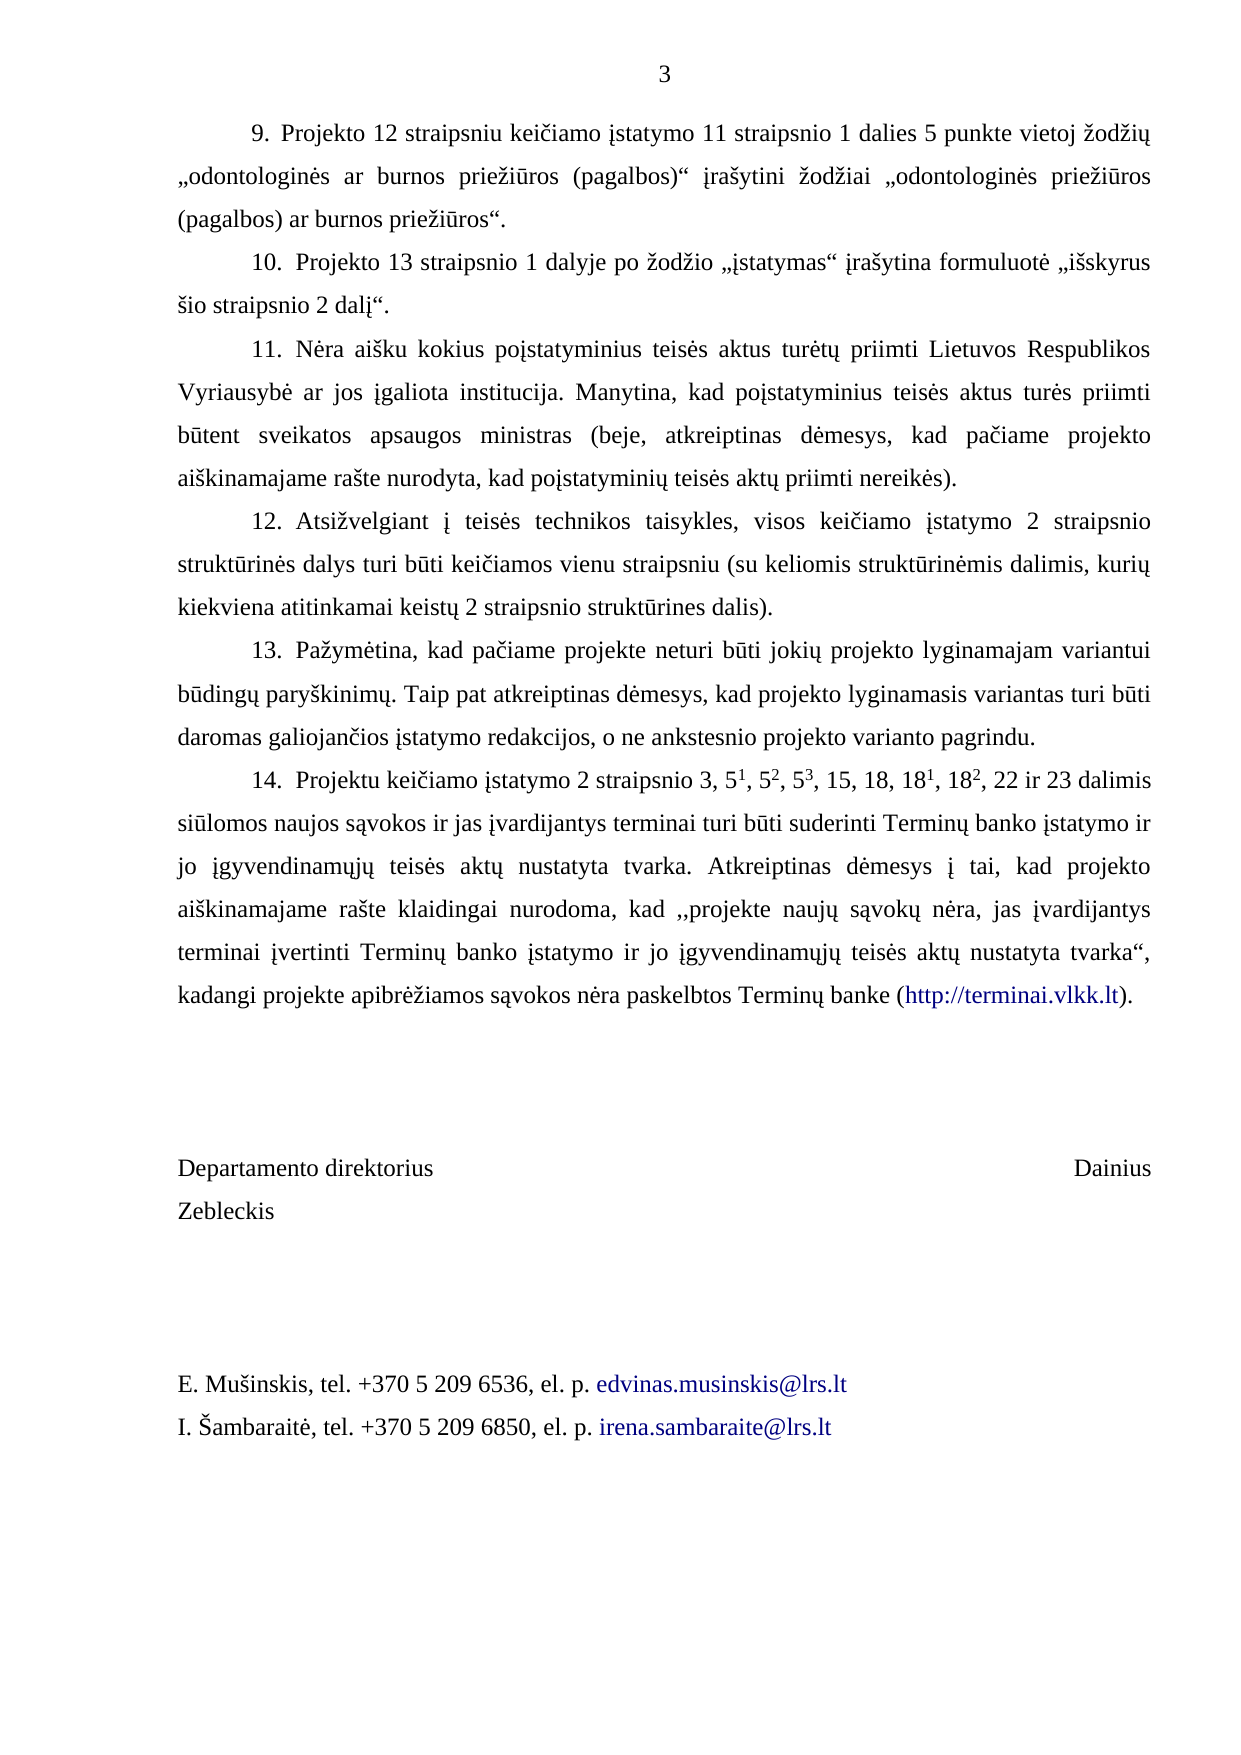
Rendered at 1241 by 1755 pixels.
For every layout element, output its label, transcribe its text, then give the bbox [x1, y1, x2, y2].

list Projekto 13 straipsnio 1 dalyje po žodžio „įstatymas“ įrašytina formuluotė „išskyrus šio straipsnio 2 dalį“. [177, 247, 1152, 319]
list Projektu keičiamo įstatymo 2 straipsnio 3, 51, 52, 53, 15, 18, 181, 182, 22 ir 23 dalimis siūlomos naujos sąvokos ir jas įvardijantys terminai turi būti suderinti Terminų banko įstatymo ir jo įgyvendinamųjų teisės aktų nustatyta tvarka. Atkreiptinas dėmesys į tai, kad projekto aiškinamajame rašte klaidingai nurodoma, kad ,,projekte naujų sąvokų nėra, jas įvardijantys terminai įvertinti Terminų banko įstatymo ir jo įgyvendinamųjų teisės aktų nustatyta tvarka“, kadangi projekte apibrėžiamos sąvokos nėra paskelbtos Terminų banke (http://terminai.vlkk.lt). [177, 765, 1152, 1009]
list Nėra aišku kokius poįstatyminius teisės aktus turėtų priimti Lietuvos Respublikos Vyriausybė ar jos įgaliota institucija. Manytina, kad poįstatyminius teisės aktus turės priimti būtent sveikatos apsaugos ministras (beje, atkreiptinas dėmesys, kad pačiame projekto aiškinamajame rašte nurodyta, kad poįstatyminių teisės aktų priimti nereikės). [177, 334, 1152, 492]
list Projekto 12 straipsniu keičiamo įstatymo 11 straipsnio 1 dalies 5 punkte vietoj žodžių „odontologinės ar burnos priežiūros (pagalbos)“ įrašytini žodžiai „odontologinės priežiūros (pagalbos) ar burnos priežiūros“. [177, 118, 1152, 233]
text I. Šambaraitė, tel. +370 5 209 6850, el. p. irena.sambaraite@lrs.lt [177, 1412, 1152, 1441]
text E. Mušinskis, tel. +370 5 209 6536, el. p. edvinas.musinskis@lrs.lt [177, 1369, 1152, 1397]
text Departamento direktorius Dainius Zebleckis [177, 1153, 1152, 1225]
list Pažymėtina, kad pačiame projekte neturi būti jokių projekto lyginamajam variantui būdingų paryškinimų. Taip pat atkreiptinas dėmesys, kad projekto lyginamasis variantas turi būti daromas galiojančios įstatymo redakcijos, o ne ankstesnio projekto varianto pagrindu. [177, 636, 1152, 751]
list Atsižvelgiant į teisės technikos taisykles, visos keičiamo įstatymo 2 straipsnio struktūrinės dalys turi būti keičiamos vienu straipsniu (su keliomis struktūrinėmis dalimis, kurių kiekviena atitinkamai keistų 2 straipsnio struktūrines dalis). [177, 506, 1152, 621]
